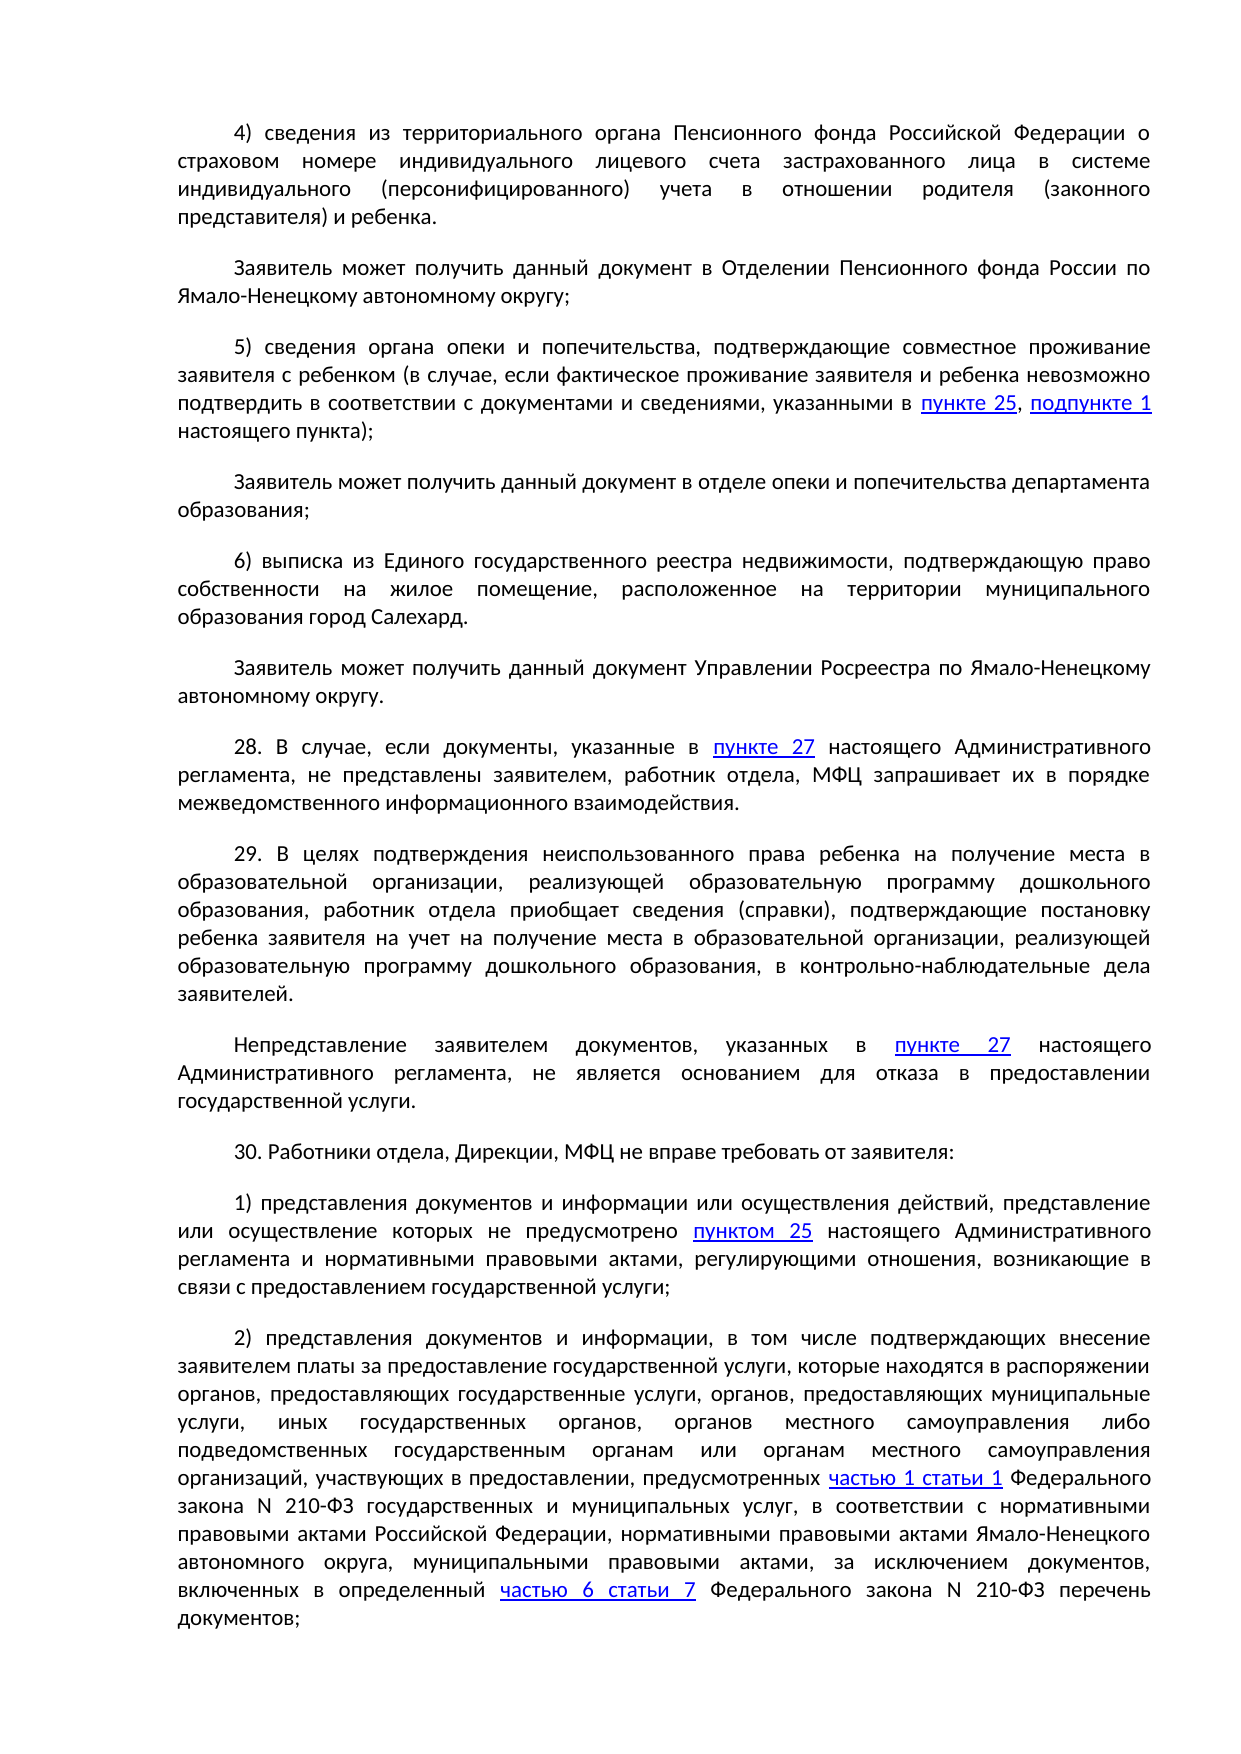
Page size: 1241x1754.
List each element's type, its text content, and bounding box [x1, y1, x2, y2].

text 30. Работники отдела, Дирекции, МФЦ не вправе требовать от заявителя: [177, 1137, 1152, 1165]
text 4) сведения из территориального органа Пенсионного фонда Российской Федерации о страховом номере индивидуального лицевого счета застрахованного лица в системе индивидуального (персонифицированного) учета в отношении родителя (законного представителя) и ребенка. [177, 118, 1152, 230]
text 29. В целях подтверждения неиспользованного права ребенка на получение места в образовательной организации, реализующей образовательную программу дошкольного образования, работник отдела приобщает сведения (справки), подтверждающие постановку ребенка заявителя на учет на получение места в образовательной организации, реализующей образовательную программу дошкольного образования, в контрольно-наблюдательные дела заявителей. [177, 839, 1152, 1007]
text 6) выписка из Единого государственного реестра недвижимости, подтверждающую право собственности на жилое помещение, расположенное на территории муниципального образования город Салехард. [177, 546, 1152, 630]
text 28. В случае, если документы, указанные в пункте 27 настоящего Административного регламента, не представлены заявителем, работник отдела, МФЦ запрашивает их в порядке межведомственного информационного взаимодействия. [177, 732, 1152, 816]
text Заявитель может получить данный документ Управлении Росреестра по Ямало-Ненецкому автономному округу. [177, 653, 1152, 709]
text 2) представления документов и информации, в том числе подтверждающих внесение заявителем платы за предоставление государственной услуги, которые находятся в распоряжении органов, предоставляющих государственные услуги, органов, предоставляющих муниципальные услуги, иных государственных органов, органов местного самоуправления либо подведомственных государственным органам или органам местного самоуправления организаций, участвующих в предоставлении, предусмотренных частью 1 статьи 1 Федерального закона N 210-ФЗ государственных и муниципальных услуг, в соответствии с нормативными правовыми актами Российской Федерации, нормативными правовыми актами Ямало-Ненецкого автономного округа, муниципальными правовыми актами, за исключением документов, включенных в определенный частью 6 статьи 7 Федерального закона N 210-ФЗ перечень документов; [177, 1323, 1152, 1631]
text Заявитель может получить данный документ в Отделении Пенсионного фонда России по Ямало-Ненецкому автономному округу; [177, 253, 1152, 309]
text Заявитель может получить данный документ в отделе опеки и попечительства департамента образования; [177, 467, 1152, 523]
text 5) сведения органа опеки и попечительства, подтверждающие совместное проживание заявителя с ребенком (в случае, если фактическое проживание заявителя и ребенка невозможно подтвердить в соответствии с документами и сведениями, указанными в пункте 25, подпункте 1 настоящего пункта); [177, 332, 1152, 444]
text 1) представления документов и информации или осуществления действий, представление или осуществление которых не предусмотрено пунктом 25 настоящего Административного регламента и нормативными правовыми актами, регулирующими отношения, возникающие в связи с предоставлением государственной услуги; [177, 1188, 1152, 1300]
text Непредставление заявителем документов, указанных в пункте 27 настоящего Административного регламента, не является основанием для отказа в предоставлении государственной услуги. [177, 1030, 1152, 1114]
